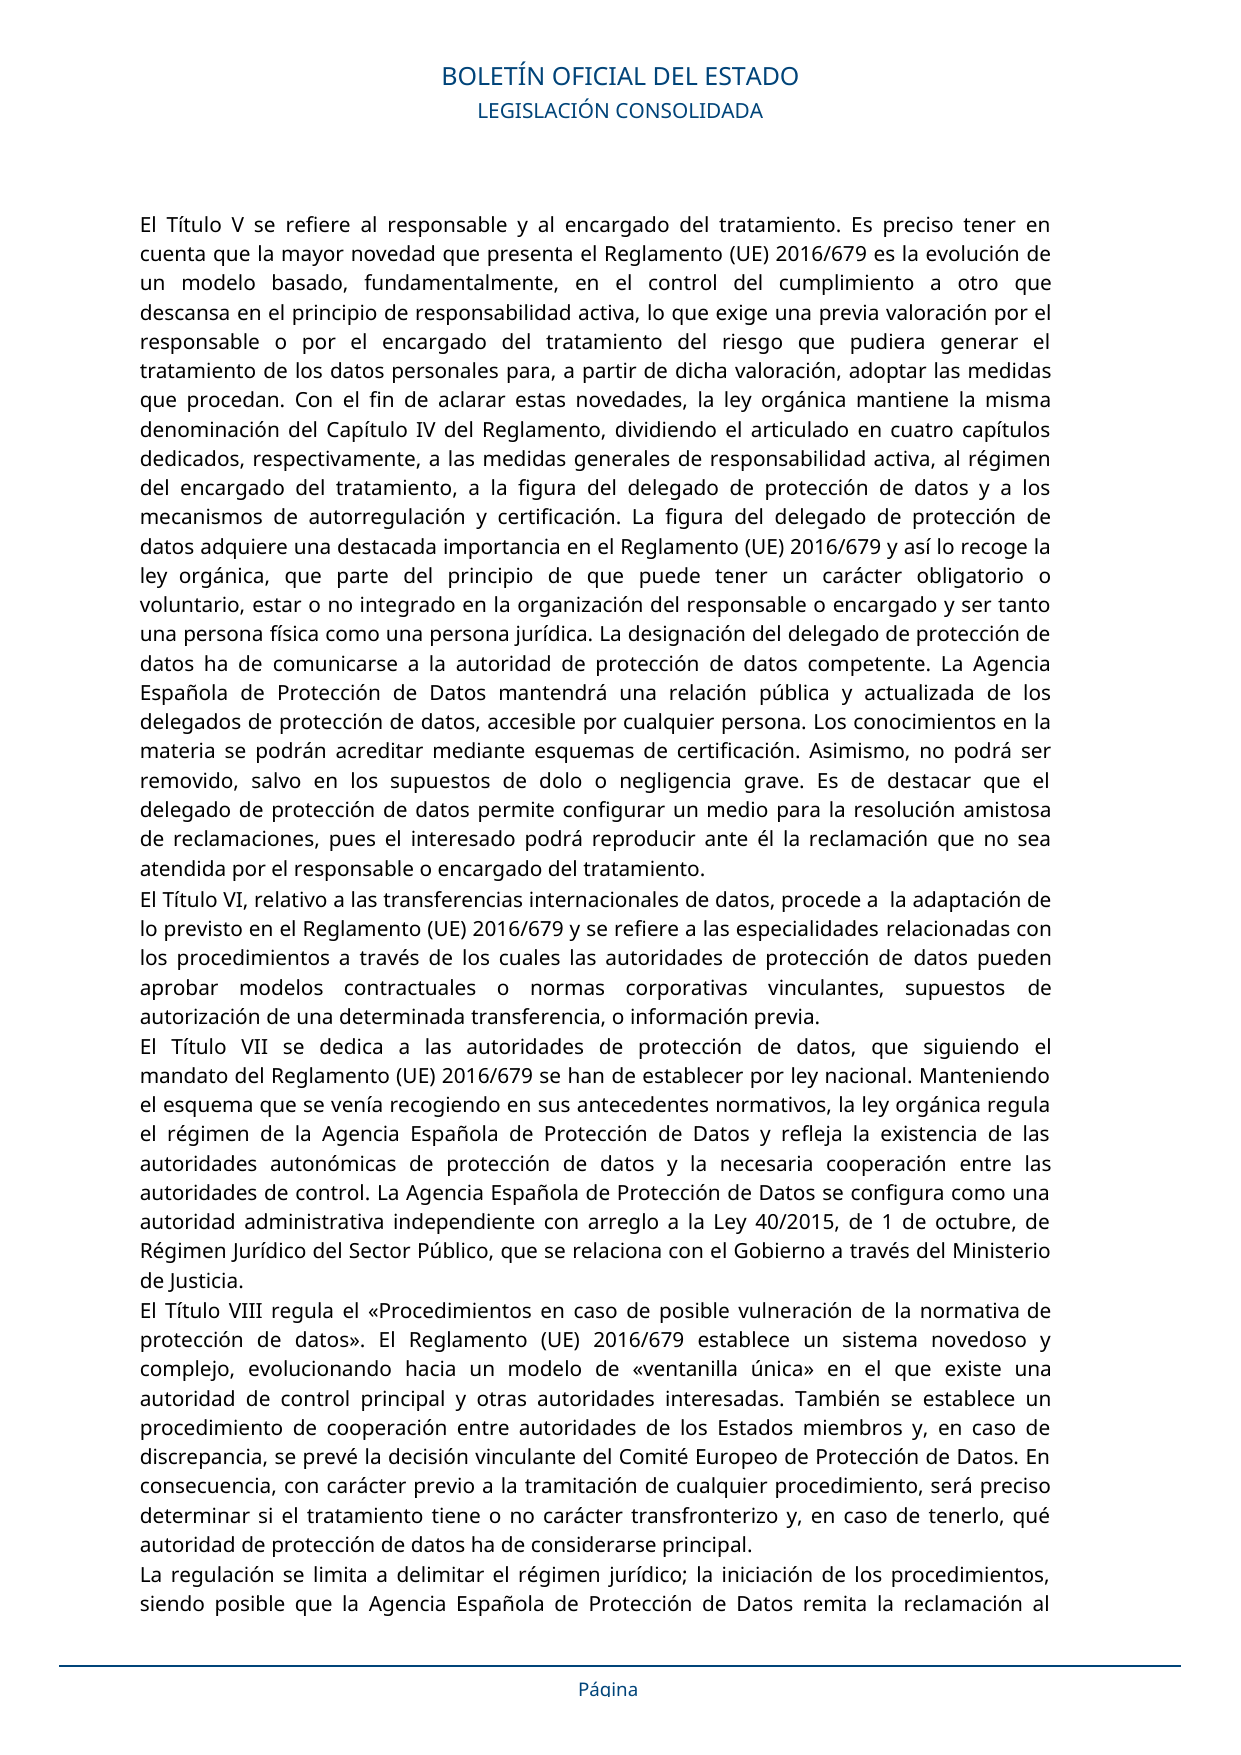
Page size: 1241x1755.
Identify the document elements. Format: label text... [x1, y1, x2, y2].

text El Título V se refiere al responsable y al encargado del tratamiento. Es preciso tener en cuenta que la mayor novedad que presenta el Reglamento (UE) 2016/679 es la evolución de un modelo basado, fundamentalmente, en el control del cumplimiento a otro que descansa en el principio de responsabilidad activa, lo que exige una previa valoración por el responsable o por el encargado del tratamiento del riesgo que pudiera generar el tratamiento de los datos personales para, a partir de dicha valoración, adoptar las medidas que procedan. Con el fin de aclarar estas novedades, la ley orgánica mantiene la misma denominación del Capítulo IV del Reglamento, dividiendo el articulado en cuatro capítulos dedicados, respectivamente, a las medidas generales de responsabilidad activa, al régimen del encargado del tratamiento, a la figura del delegado de protección de datos y a los mecanismos de autorregulación y certificación. La figura del delegado de protección de datos adquiere una destacada importancia en el Reglamento (UE) 2016/679 y así lo recoge la ley orgánica, que parte del principio de que puede tener un carácter obligatorio o voluntario, estar o no integrado en la organización del responsable o encargado y ser tanto una persona física como una persona jurídica. La designación del delegado de protección de datos ha de comunicarse a la autoridad de protección de datos competente. La Agencia Española de Protección de Datos mantendrá una relación pública y actualizada de los delegados de protección de datos, accesible por cualquier persona. Los conocimientos en la materia se podrán acreditar mediante esquemas de certificación. Asimismo, no podrá ser removido, salvo en los supuestos de dolo o negligencia grave. Es de destacar que el delegado de protección de datos permite configurar un medio para la resolución amistosa de reclamaciones, pues el interesado podrá reproducir ante él la reclamación que no sea atendida por el responsable o encargado del tratamiento. [139, 210, 1052, 882]
text El Título VII se dedica a las autoridades de protección de datos, que siguiendo el mandato del Reglamento (UE) 2016/679 se han de establecer por ley nacional. Manteniendo el esquema que se venía recogiendo en sus antecedentes normativos, la ley orgánica regula el régimen de la Agencia Española de Protección de Datos y refleja la existencia de las autoridades autonómicas de protección de datos y la necesaria cooperación entre las autoridades de control. La Agencia Española de Protección de Datos se configura como una autoridad administrativa independiente con arreglo a la Ley 40/2015, de 1 de octubre, de Régimen Jurídico del Sector Público, que se relaciona con el Gobierno a través del Ministerio de Justicia. [139, 1032, 1052, 1294]
text La regulación se limita a delimitar el régimen jurídico; la iniciación de los procedimientos, siendo posible que la Agencia Española de Protección de Datos remita la reclamación al [139, 1560, 1052, 1618]
text El Título VI, relativo a las transferencias internacionales de datos, procede a la adaptación de lo previsto en el Reglamento (UE) 2016/679 y se refiere a las especialidades relacionadas con los procedimientos a través de los cuales las autoridades de protección de datos pueden aprobar modelos contractuales o normas corporativas vinculantes, supuestos de autorización de una determinada transferencia, o información previa. [139, 885, 1052, 1030]
text El Título VIII regula el «Procedimientos en caso de posible vulneración de la normativa de protección de datos». El Reglamento (UE) 2016/679 establece un sistema novedoso y complejo, evolucionando hacia un modelo de «ventanilla única» en el que existe una autoridad de control principal y otras autoridades interesadas. También se establece un procedimiento de cooperación entre autoridades de los Estados miembros y, en caso de discrepancia, se prevé la decisión vinculante del Comité Europeo de Protección de Datos. En consecuencia, con carácter previo a la tramitación de cualquier procedimiento, será preciso determinar si el tratamiento tiene o no carácter transfronterizo y, en caso de tenerlo, qué autoridad de protección de datos ha de considerarse principal. [139, 1296, 1052, 1558]
